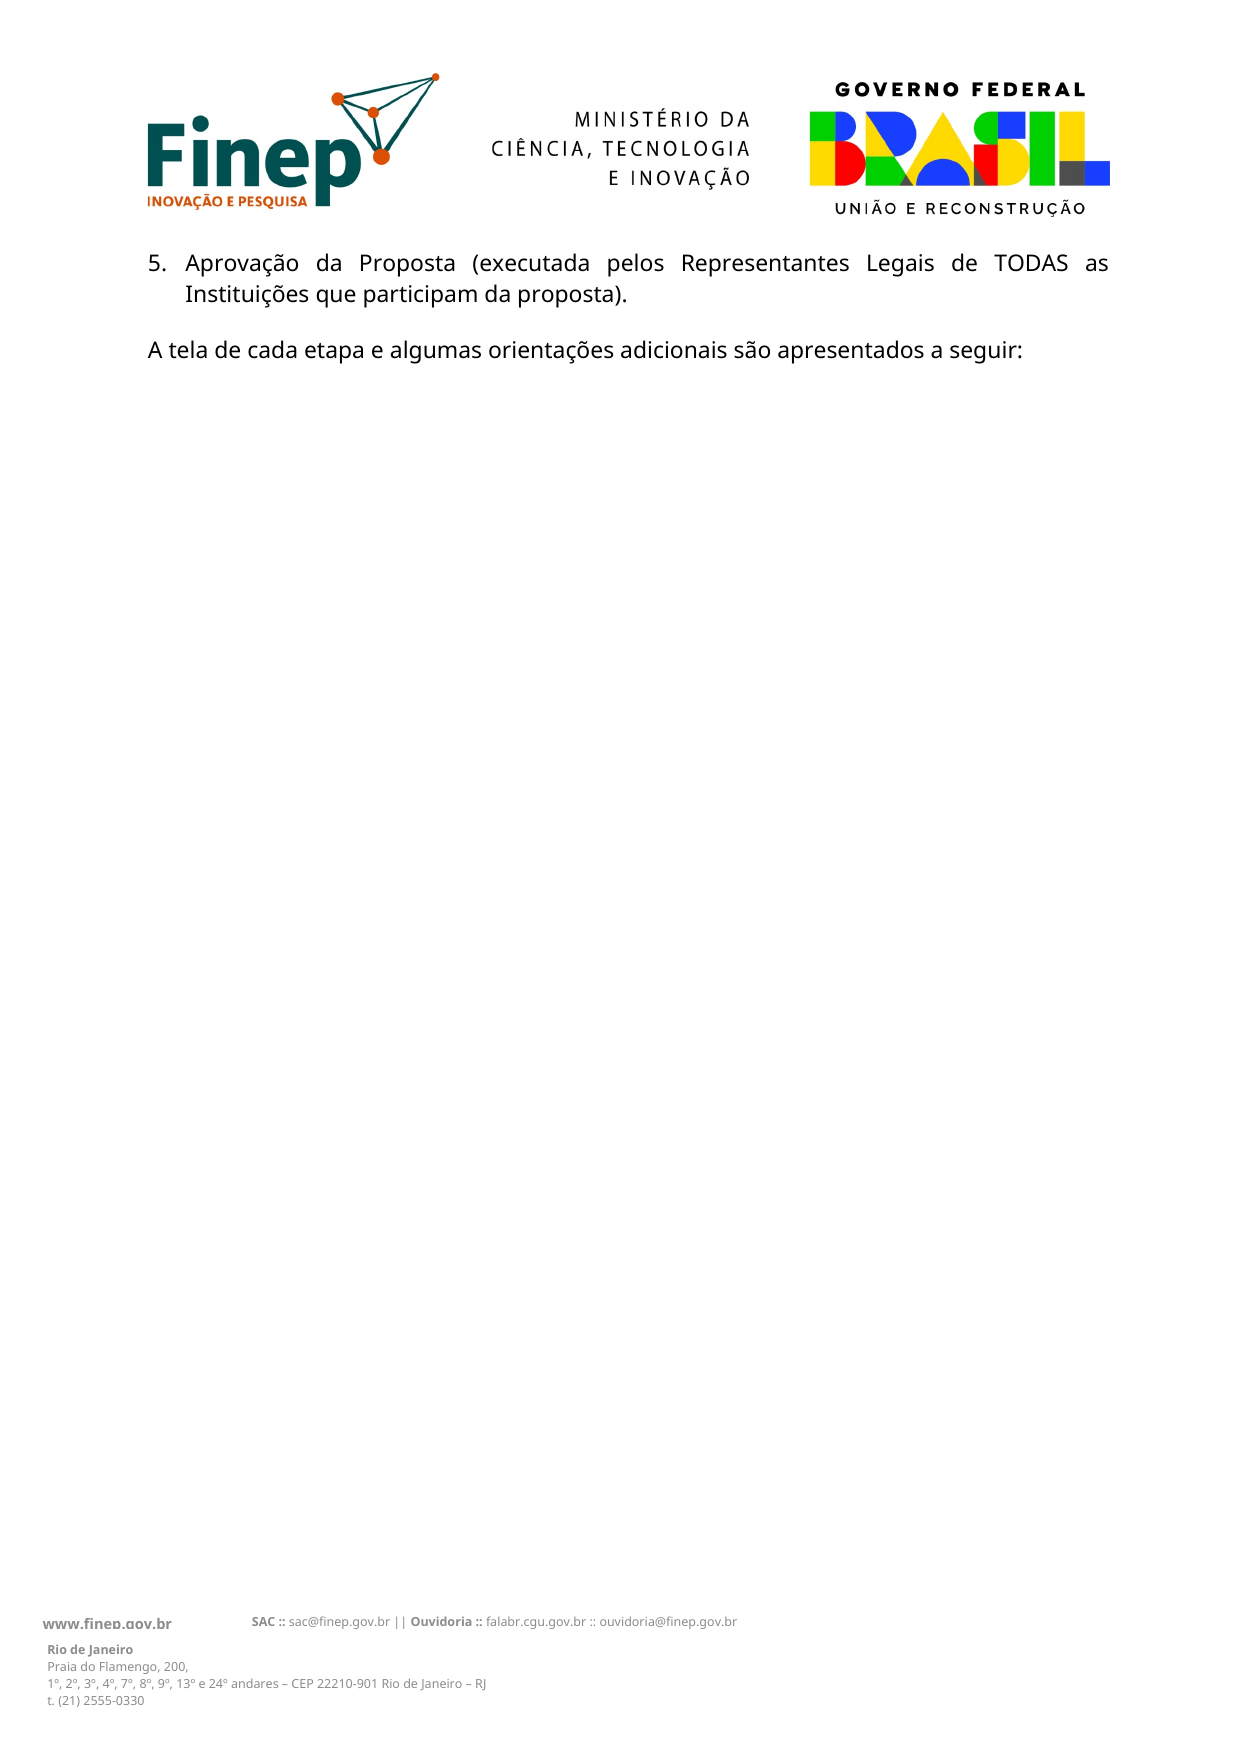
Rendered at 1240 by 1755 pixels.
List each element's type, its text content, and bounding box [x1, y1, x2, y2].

text A tela de cada etapa e algumas orientações adicionais são apresentados a seguir: [148, 334, 1110, 366]
list Aprovação da Proposta (executada pelos Representantes Legais de TODAS as Instituições que participam da proposta). [148, 247, 1110, 309]
